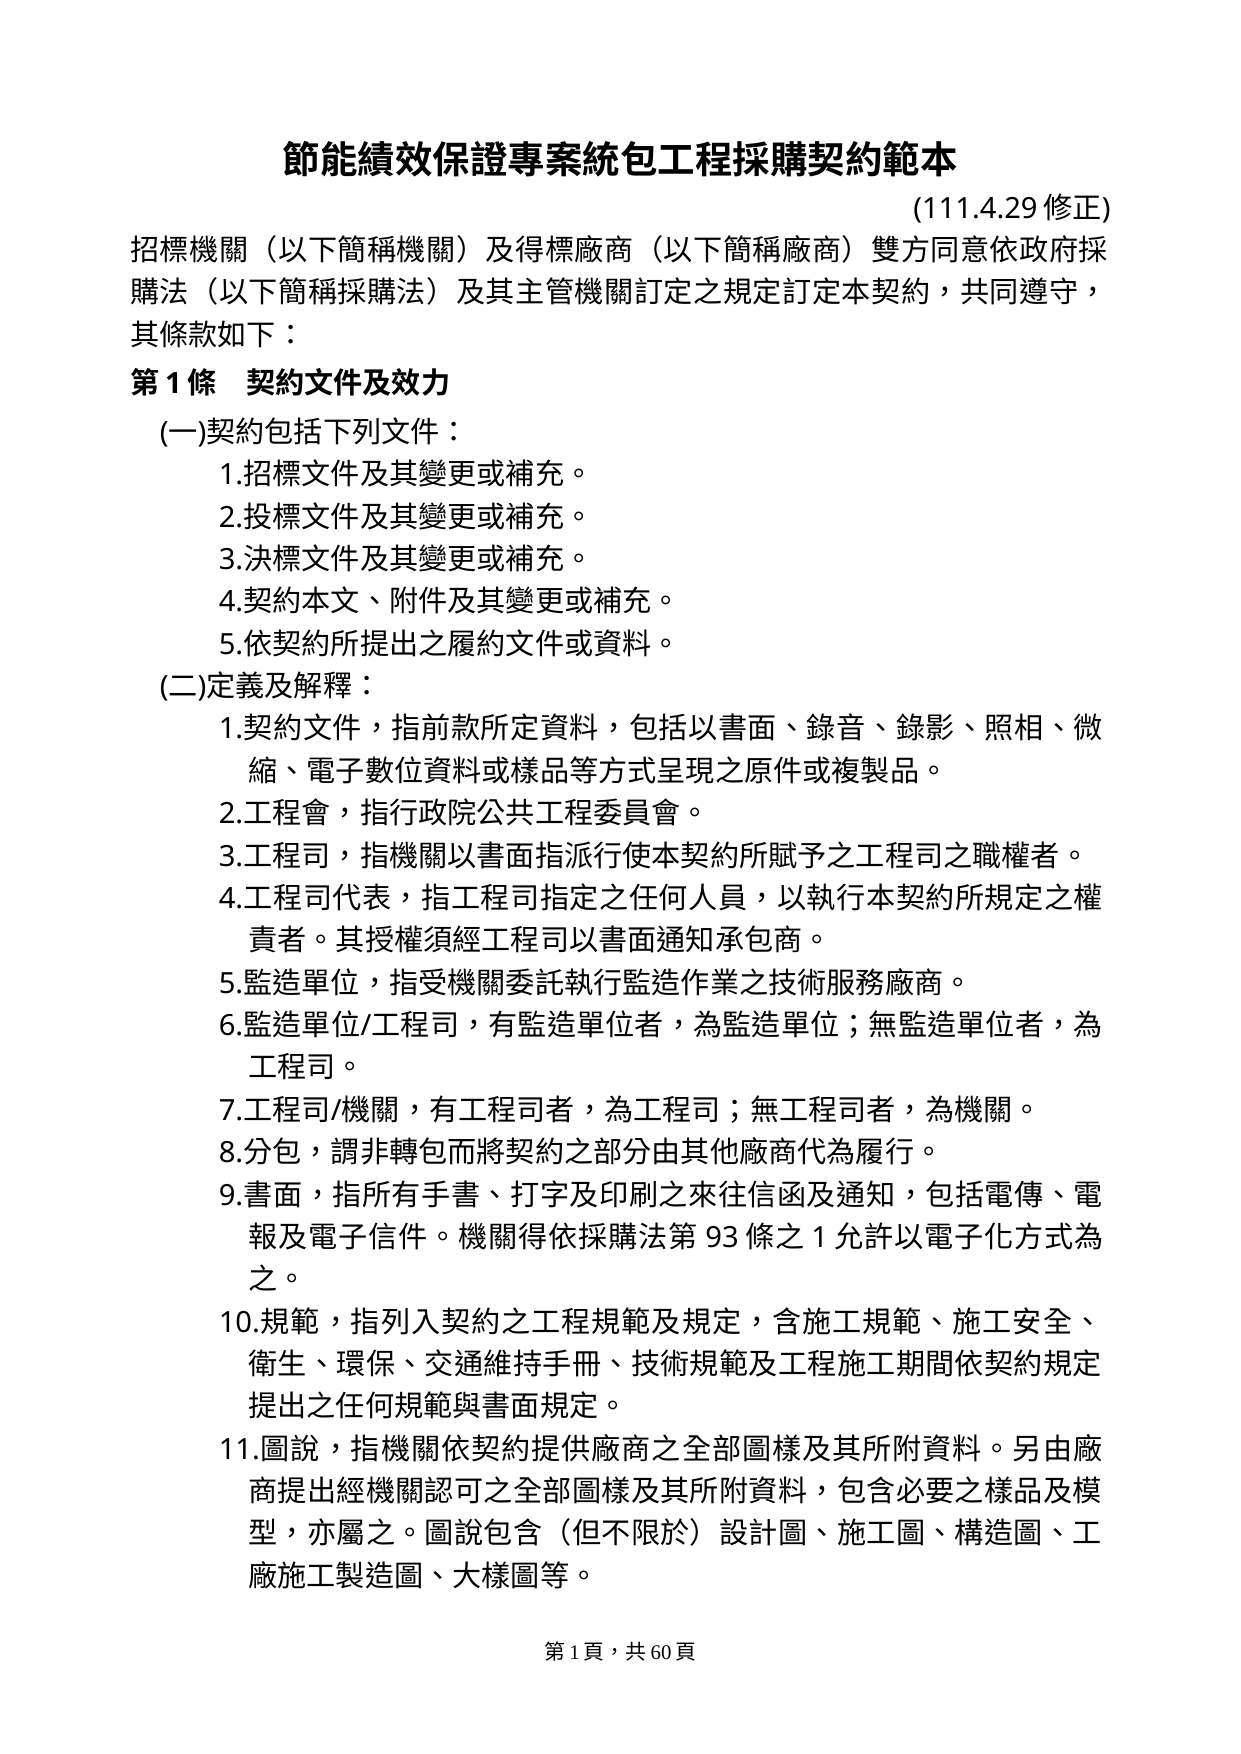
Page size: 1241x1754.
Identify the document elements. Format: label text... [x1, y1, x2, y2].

text 11.圖說，指機關依契約提供廠商之全部圖樣及其所附資料。另由廠商提出經機關認可之全部圖樣及其所附資料，包含必要之樣品及模型，亦屬之。圖說包含（但不限於）設計圖、施工圖、構造圖、工廠施工製造圖、大樣圖等。 [218, 1425, 1104, 1594]
text 8.分包，謂非轉包而將契約之部分由其他廠商代為履行。 [218, 1129, 1104, 1171]
text 3.決標文件及其變更或補充。 [218, 536, 1104, 578]
text 5.監造單位，指受機關委託執行監造作業之技術服務廠商。 [218, 959, 1104, 1002]
text (二)定義及解釋： [159, 663, 1110, 705]
text 招標機關（以下簡稱機關）及得標廠商（以下簡稱廠商）雙方同意依政府採購法（以下簡稱採購法）及其主管機關訂定之規定訂定本契約，共同遵守，其條款如下： [130, 227, 1110, 353]
text 10.規範，指列入契約之工程規範及規定，含施工規範、施工安全、衛生、環保、交通維持手冊、技術規範及工程施工期間依契約規定提出之任何規範與書面規定。 [218, 1298, 1104, 1425]
text 第1條 契約文件及效力 [130, 360, 1110, 402]
text (111.4.29修正) [130, 184, 1110, 227]
text 1.契約文件，指前款所定資料，包括以書面、錄音、錄影、照相、微縮、電子數位資料或樣品等方式呈現之原件或複製品。 [218, 705, 1104, 790]
text 5.依契約所提出之履約文件或資料。 [218, 620, 1104, 663]
text 6.監造單位/工程司，有監造單位者，為監造單位；無監造單位者，為工程司。 [218, 1002, 1104, 1086]
text 3.工程司，指機關以書面指派行使本契約所賦予之工程司之職權者。 [218, 832, 1104, 874]
text 2.工程會，指行政院公共工程委員會。 [218, 790, 1104, 832]
text 2.投標文件及其變更或補充。 [218, 493, 1104, 536]
text (一)契約包括下列文件： [159, 408, 1110, 451]
text 節能績效保證專案統包工程採購契約範本 [130, 130, 1110, 184]
text 4.工程司代表，指工程司指定之任何人員，以執行本契約所規定之權責者。其授權須經工程司以書面通知承包商。 [218, 874, 1104, 959]
text 4.契約本文、附件及其變更或補充。 [218, 578, 1104, 620]
text 1.招標文件及其變更或補充。 [218, 451, 1104, 493]
text 7.工程司/機關，有工程司者，為工程司；無工程司者，為機關。 [218, 1086, 1104, 1129]
text 9.書面，指所有手書、打字及印刷之來往信函及通知，包括電傳、電報及電子信件。機關得依採購法第93條之1允許以電子化方式為之。 [218, 1171, 1104, 1298]
